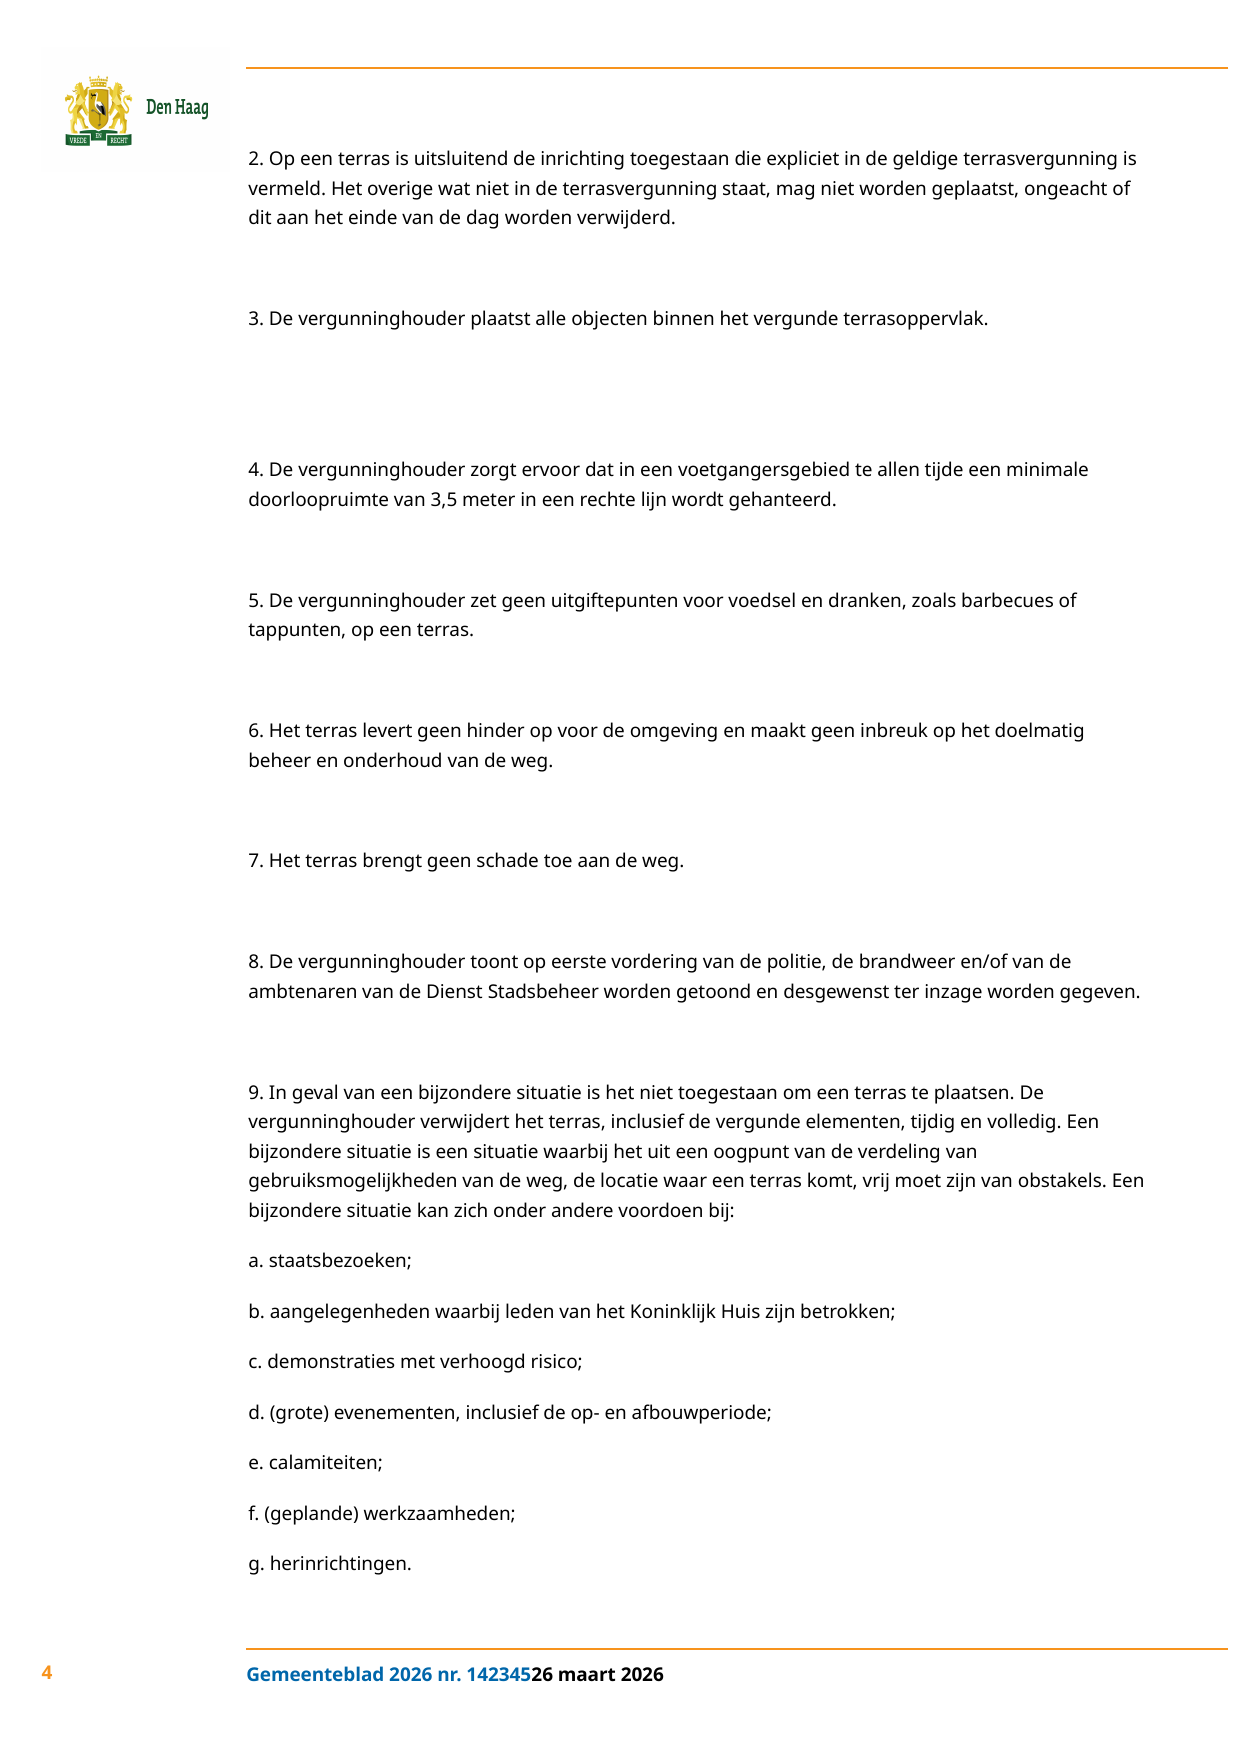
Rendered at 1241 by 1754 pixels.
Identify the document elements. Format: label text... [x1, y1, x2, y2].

text c. demonstraties met verhoogd risico; [248, 1348, 1152, 1374]
text 3. De vergunninghouder plaatst alle objecten binnen het vergunde terrasoppervlak. [248, 305, 1152, 331]
text f. (geplande) werkzaamheden; [248, 1500, 1152, 1526]
text a. staatsbezoeken; [248, 1248, 1152, 1273]
picture [41, 47, 231, 172]
text e. calamiteiten; [248, 1449, 1152, 1475]
text 6. Het terras levert geen hinder op voor de omgeving en maakt geen inbreuk op het doelmatig beheer en onderhoud van de weg. [248, 717, 1152, 773]
text d. (grote) evenementen, inclusief de op- en afbouwperiode; [248, 1399, 1152, 1425]
text 7. Het terras brengt geen schade toe aan de weg. [248, 848, 1152, 873]
text 8. De vergunninghouder toont op eerste vordering van de politie, de brandweer en/of van de ambtenaren van de Dienst Stadsbeheer worden getoond en desgewenst ter inzage worden gegeven. [248, 948, 1152, 1004]
text 2. Op een terras is uitsluitend de inrichting toegestaan die expliciet in de geldige terrasvergunning is vermeld. Het overige wat niet in de terrasvergunning staat, mag niet worden geplaatst, ongeacht of dit aan het einde van de dag worden verwijderd. [248, 145, 1152, 230]
text 5. De vergunninghouder zet geen uitgiftepunten voor voedsel en dranken, zoals barbecues of tappunten, op een terras. [248, 587, 1152, 642]
text g. herinrichtingen. [248, 1550, 1152, 1576]
text 4. De vergunninghouder zorgt ervoor dat in een voetgangersgebied te allen tijde een minimale doorloopruimte van 3,5 meter in een rechte lijn wordt gehanteerd. [248, 456, 1152, 512]
text 9. In geval van een bijzondere situatie is het niet toegestaan om een terras te plaatsen. De vergunninghouder verwijdert het terras, inclusief de vergunde elementen, tijdig en volledig. Een bijzondere situatie is een situatie waarbij het uit een oogpunt van de verdeling van gebruiksmogelijkheden van de weg, de locatie waar een terras komt, vrij moet zijn van obstakels. Een bijzondere situatie kan zich onder andere voordoen bij: [248, 1079, 1152, 1223]
text b. aangelegenheden waarbij leden van het Koninklijk Huis zijn betrokken; [248, 1298, 1152, 1324]
